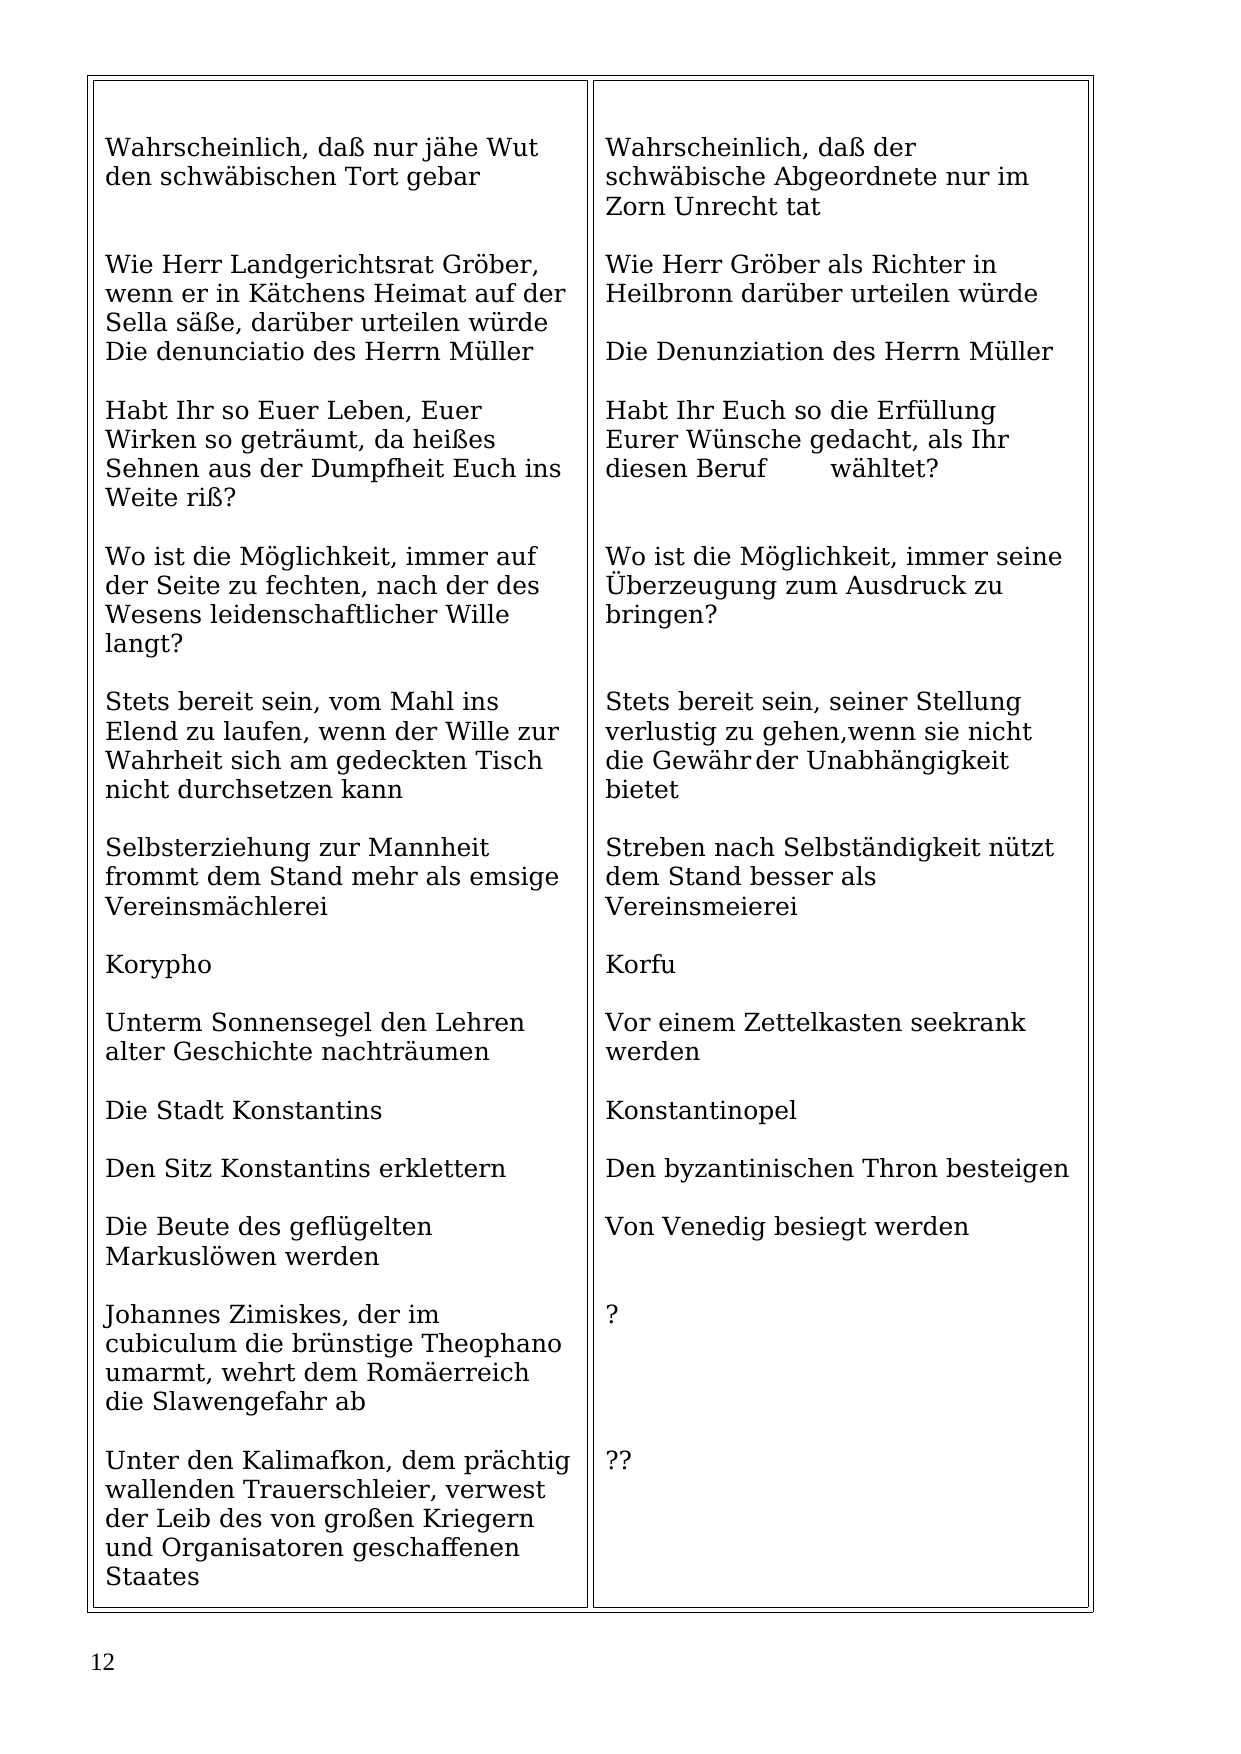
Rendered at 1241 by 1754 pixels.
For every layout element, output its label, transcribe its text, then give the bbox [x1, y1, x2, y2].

table_header Wahrscheinlich, daß nur jähe Wut den schwäbischen Tort gebar Wie Herr Landgerichtsrat Gröber, wenn er in Kätchens Heimat auf der Sella säße, darüber urteilen würde Die denunciatio des Herrn Müller Habt Ihr so Euer Leben, Euer Wirken so geträumt, da heißes Sehnen aus der Dumpfheit Euch ins Weite riß? Wo ist die Möglichkeit, immer auf der Seite zu fechten, nach der des Wesens leidenschaftlicher Wille langt? Stets bereit sein, vom Mahl ins Elend zu laufen, wenn der Wille zur Wahrheit sich am gedeckten Tisch nicht durchsetzen kann Selbsterziehung zur Mannheit frommt dem Stand mehr als emsige Vereinsmächlerei Korypho Unterm Sonnensegel den Lehren alter Geschichte nachträumen Die Stadt Konstantins Den Sitz Konstantins erklettern Die Beute des geflügelten Markuslöwen werden Johannes Zimiskes, der im cubiculum die brünstige Theophano umarmt, wehrt dem Romäerreich die Slawengefahr ab Unter den Kalimafkon, dem prächtig wallenden Trauerschleier, verwest der Leib des von großen Kriegern und Organisatoren geschaffenen Staates [90, 76, 590, 1607]
table_header Wahrscheinlich, daß der schwäbische Abgeordnete nur im Zorn Unrecht tat Wie Herr Gröber als Richter in Heilbronn darüber urteilen würde Die Denunziation des Herrn Müller Habt Ihr Euch so die Erfüllung Eurer Wünsche gedacht, als Ihr diesen Beruf wähltet? Wo ist die Möglichkeit, immer seine Überzeugung zum Ausdruck zu bringen? Stets bereit sein, seiner Stellung verlustig zu gehen,wenn sie nicht die Gewähr der Unabhängigkeit bietet Streben nach Selbständigkeit nützt dem Stand besser als Vereinsmeierei Korfu Vor einem Zettelkasten seekrank werden Konstantinopel Den byzantinischen Thron besteigen Von Venedig besiegt werden ? ?? [590, 76, 1091, 1607]
